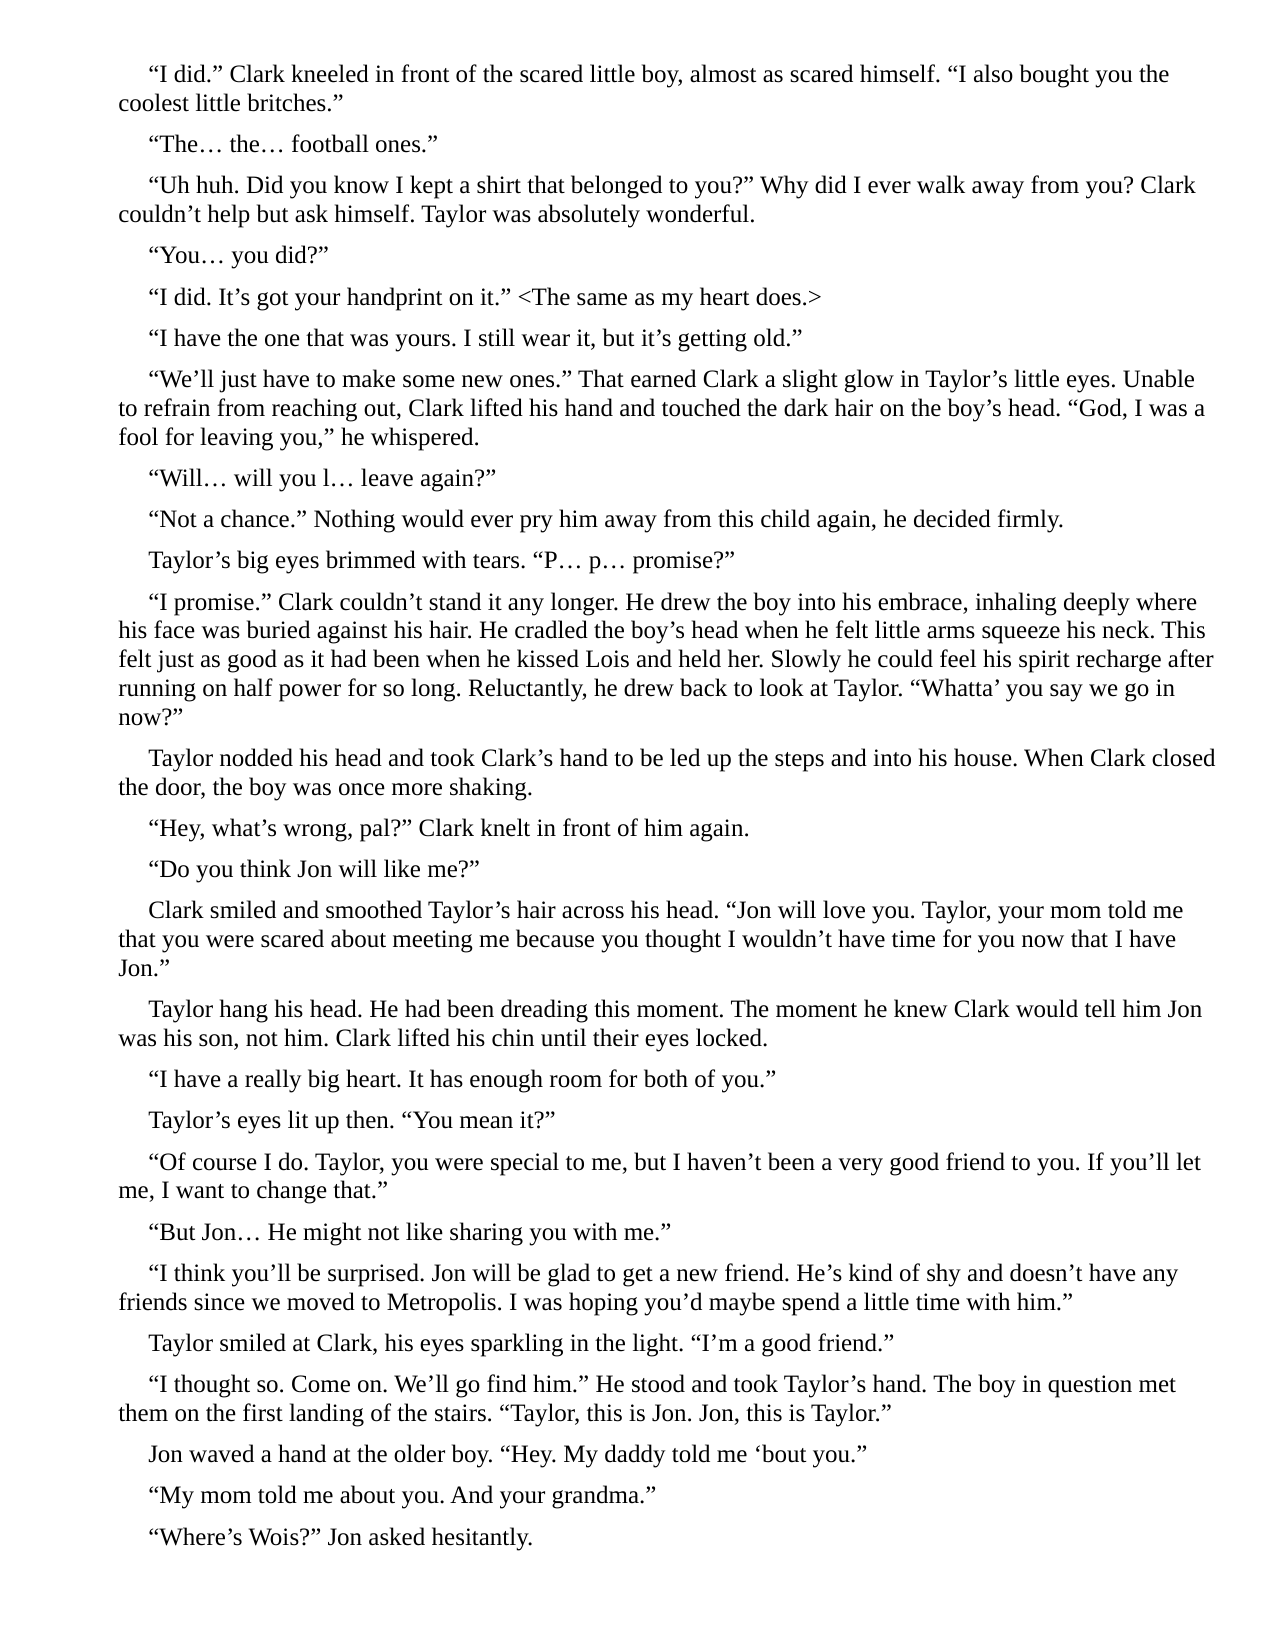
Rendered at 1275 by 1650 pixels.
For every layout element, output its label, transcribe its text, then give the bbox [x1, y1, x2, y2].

text Taylor’s big eyes brimmed with tears. “P… p… promise?” [118, 545, 1216, 574]
text “Will… will you l… leave again?” [118, 463, 1216, 492]
text “You… you did?” [118, 240, 1216, 269]
text Taylor hang his head. He had been dreading this moment. The moment he knew Clark would tell him Jon was his son, not him. Clark lifted his chin until their eyes locked. [118, 994, 1216, 1052]
text “I did. It’s got your handprint on it.” <The same as my heart does.> [118, 282, 1216, 310]
text “Uh huh. Did you know I kept a shirt that belonged to you?” Why did I ever walk away from you? Clark couldn’t help but ask himself. Taylor was absolutely wonderful. [118, 170, 1216, 228]
text Taylor’s eyes lit up then. “You mean it?” [118, 1105, 1216, 1134]
text “I promise.” Clark couldn’t stand it any longer. He drew the boy into his embrace, inhaling deeply where his face was buried against his hair. He cradled the boy’s head when he felt little arms squeeze his neck. This felt just as good as it had been when he kissed Lois and held her. Slowly he could feel his spirit recharge after running on half power for so long. Reluctantly, he drew back to look at Taylor. “Whatta’ you say we go in now?” [118, 587, 1216, 730]
text “Do you think Jon will like me?” [118, 854, 1216, 883]
text “My mom told me about you. And your grandma.” [118, 1480, 1216, 1509]
text “Where’s Wois?” Jon asked hesitantly. [118, 1522, 1216, 1550]
text “The… the… football ones.” [118, 129, 1216, 158]
text “I think you’ll be surprised. Jon will be glad to get a new friend. He’s kind of shy and doesn’t have any friends since we moved to Metropolis. I was hoping you’d maybe spend a little time with him.” [118, 1258, 1216, 1315]
text Jon waved a hand at the older boy. “Hey. My daddy told me ‘bout you.” [118, 1439, 1216, 1468]
text Taylor smiled at Clark, his eyes sparkling in the light. “I’m a good friend.” [118, 1328, 1216, 1357]
text Taylor nodded his head and took Clark’s hand to be led up the steps and into his house. When Clark closed the door, the boy was once more shaking. [118, 743, 1216, 800]
text Clark smiled and smoothed Taylor’s hair across his head. “Jon will love you. Taylor, your mom told me that you were scared about meeting me because you thought I wouldn’t have time for you now that I have Jon.” [118, 895, 1216, 982]
text “Hey, what’s wrong, pal?” Clark knelt in front of him again. [118, 813, 1216, 842]
text “I have the one that was yours. I still wear it, but it’s getting old.” [118, 323, 1216, 352]
text “Of course I do. Taylor, you were special to me, but I haven’t been a very good friend to you. If you’ll let me, I want to change that.” [118, 1147, 1216, 1204]
text “I did.” Clark kneeled in front of the scared little boy, almost as scared himself. “I also bought you the coolest little britches.” [118, 59, 1216, 117]
text “Not a chance.” Nothing would ever pry him away from this child again, he decided firmly. [118, 504, 1216, 533]
text “We’ll just have to make some new ones.” That earned Clark a slight glow in Taylor’s little eyes. Unable to refrain from reaching out, Clark lifted his hand and touched the dark hair on the boy’s head. “God, I was a fool for leaving you,” he whispered. [118, 364, 1216, 450]
text “I thought so. Come on. We’ll go find him.” He stood and took Taylor’s hand. The boy in question met them on the first landing of the stairs. “Taylor, this is Jon. Jon, this is Taylor.” [118, 1369, 1216, 1427]
text “But Jon… He might not like sharing you with me.” [118, 1217, 1216, 1245]
text “I have a really big heart. It has enough room for both of you.” [118, 1064, 1216, 1093]
